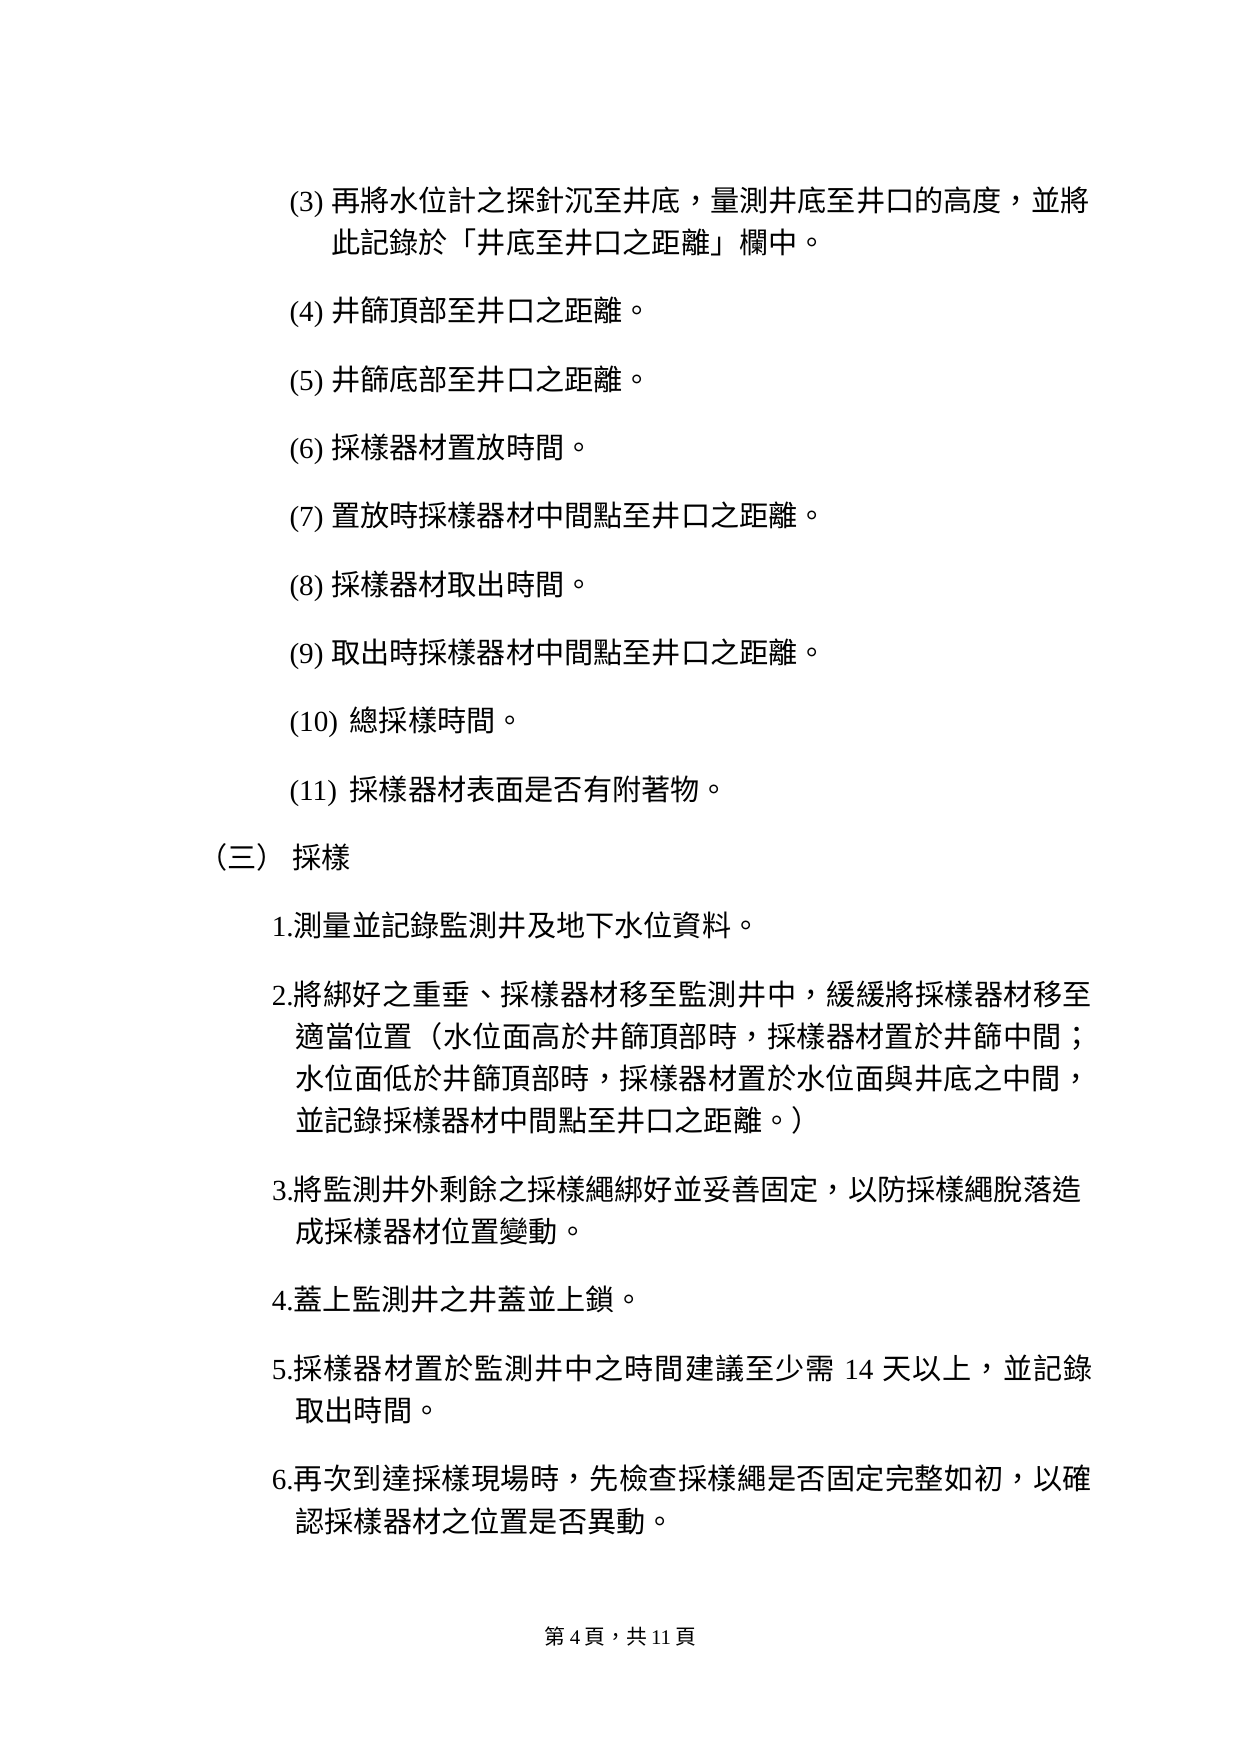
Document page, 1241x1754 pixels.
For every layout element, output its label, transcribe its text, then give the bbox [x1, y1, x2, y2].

list 再將水位計之探針沉至井底，量測井底至井口的高度，並將此記錄於「井底至井口之距離」欄中。 [289, 177, 1092, 262]
list 將監測井外剩餘之採樣繩綁好並妥善固定，以防採樣繩脫落造成採樣器材位置變動。 [272, 1166, 1092, 1251]
list 井篩頂部至井口之距離。 [289, 288, 1092, 330]
list 將綁好之重垂、採樣器材移至監測井中，緩緩將採樣器材移至適當位置（水位面高於井篩頂部時，採樣器材置於井篩中間；水位面低於井篩頂部時，採樣器材置於水位面與井底之中間，並記錄採樣器材中間點至井口之距離。） [272, 971, 1092, 1140]
list 採樣器材置放時間。 [289, 424, 1092, 467]
list 井篩底部至井口之距離。 [289, 356, 1092, 398]
list 置放時採樣器材中間點至井口之距離。 [289, 493, 1092, 535]
list 採樣器材置於監測井中之時間建議至少需 14 天以上，並記錄取出時間。 [272, 1345, 1092, 1430]
list 取出時採樣器材中間點至井口之距離。 [289, 629, 1092, 672]
list 測量並記錄監測井及地下水位資料。 [272, 903, 1092, 945]
list 蓋上監測井之井蓋並上鎖。 [272, 1277, 1092, 1319]
list 再次到達採樣現場時，先檢查採樣繩是否固定完整如初，以確認採樣器材之位置是否異動。 [272, 1456, 1092, 1541]
list 採樣 [198, 834, 1092, 877]
list 採樣器材表面是否有附著物。 [289, 766, 1092, 808]
list 採樣器材取出時間。 [289, 561, 1092, 603]
list 總採樣時間。 [289, 698, 1092, 740]
